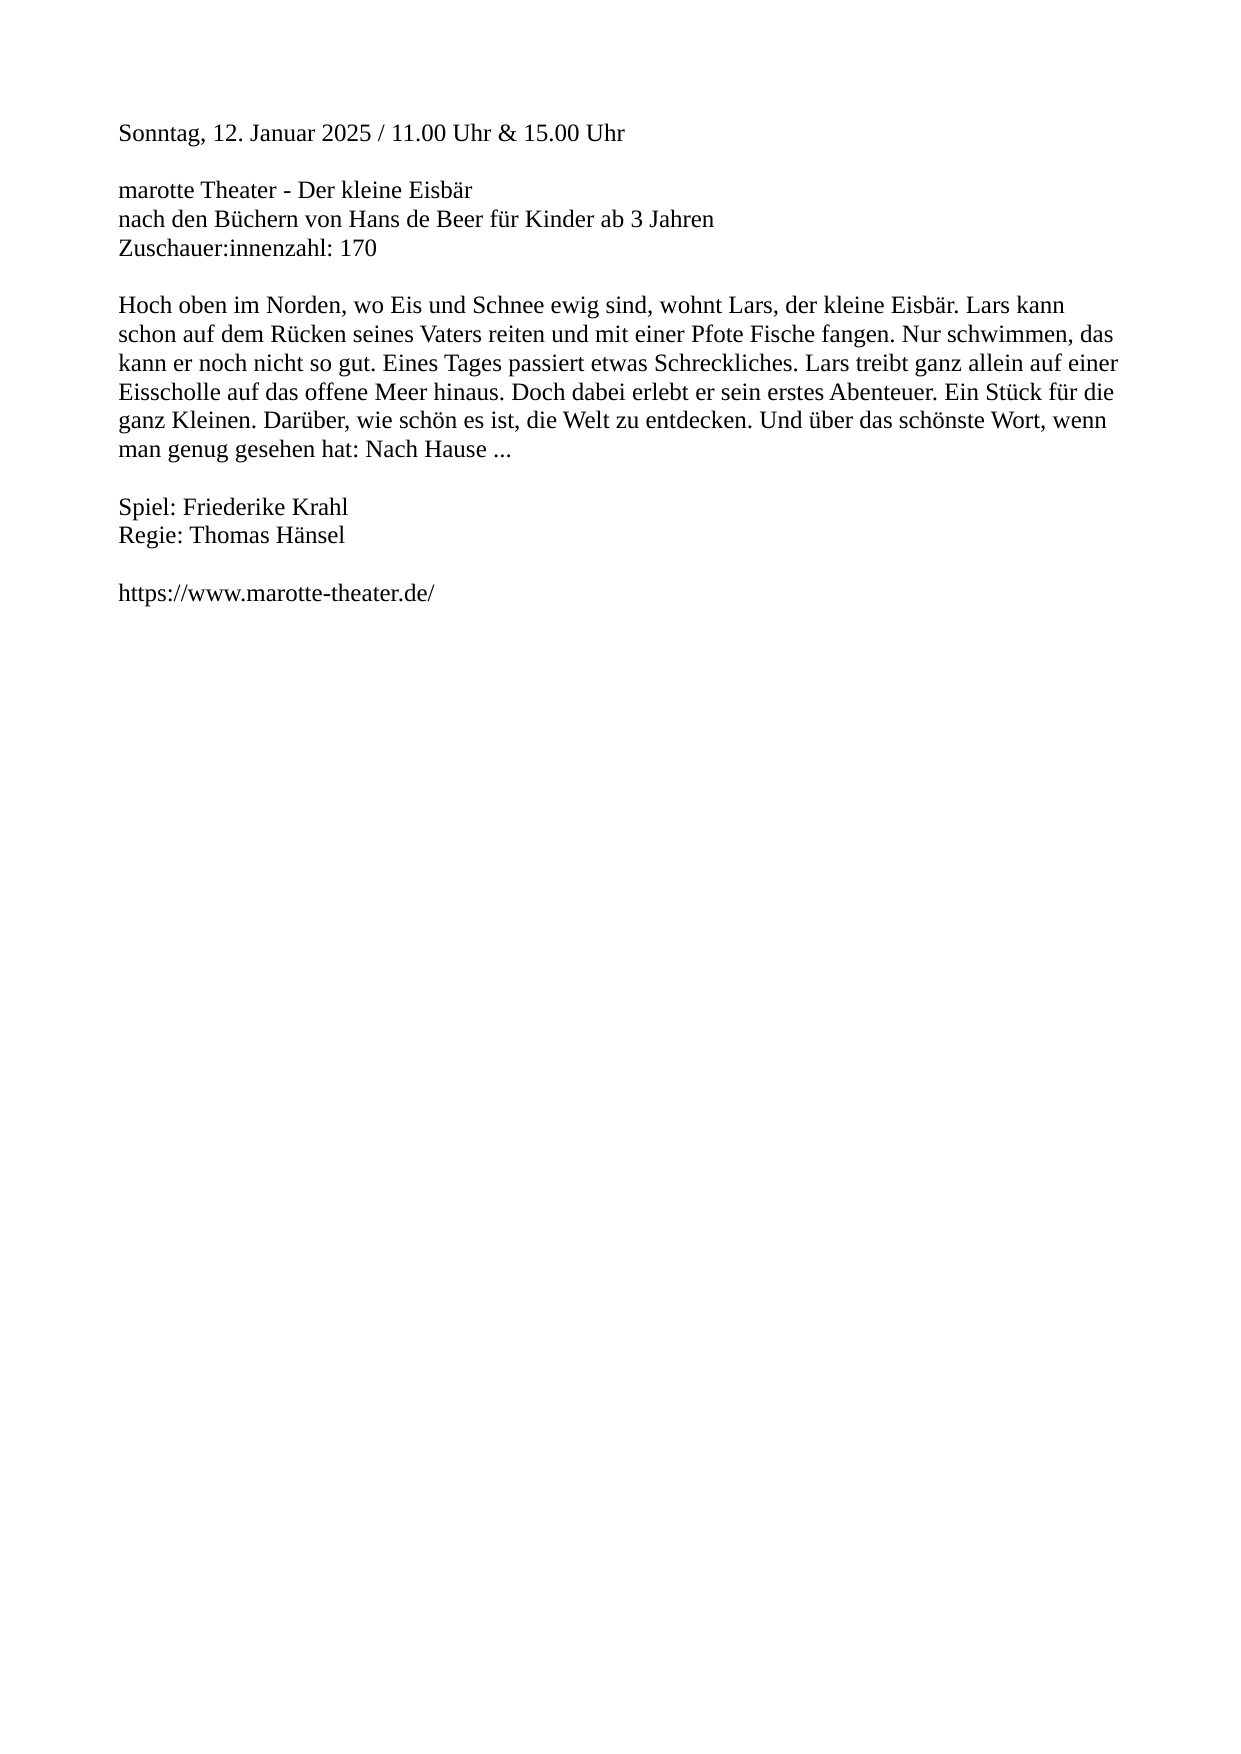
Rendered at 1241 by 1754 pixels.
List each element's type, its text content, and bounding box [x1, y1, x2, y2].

text Zuschauer:innenzahl: 170 [118, 233, 1122, 262]
text https://www.marotte-theater.de/ [118, 578, 1122, 607]
text Sonntag, 12. Januar 2025 / 11.00 Uhr & 15.00 Uhr [118, 118, 1122, 147]
text Hoch oben im Norden, wo Eis und Schnee ewig sind, wohnt Lars, der kleine Eisbär. Lars kann schon auf dem Rücken seines Vaters reiten und mit einer Pfote Fische fangen. Nur schwimmen, das kann er noch nicht so gut. Eines Tages passiert etwas Schreckliches. Lars treibt ganz allein auf einer Eisscholle auf das offene Meer hinaus. Doch dabei erlebt er sein erstes Abenteuer. Ein Stück für die ganz Kleinen. Darüber, wie schön es ist, die Welt zu entdecken. Und über das schönste Wort, wenn man genug gesehen hat: Nach Hause ... [118, 291, 1122, 463]
text Spiel: Friederike Krahl Regie: Thomas Hänsel [118, 492, 1122, 578]
text marotte Theater - Der kleine Eisbär [118, 176, 1122, 204]
text nach den Büchern von Hans de Beer für Kinder ab 3 Jahren [118, 204, 1122, 233]
